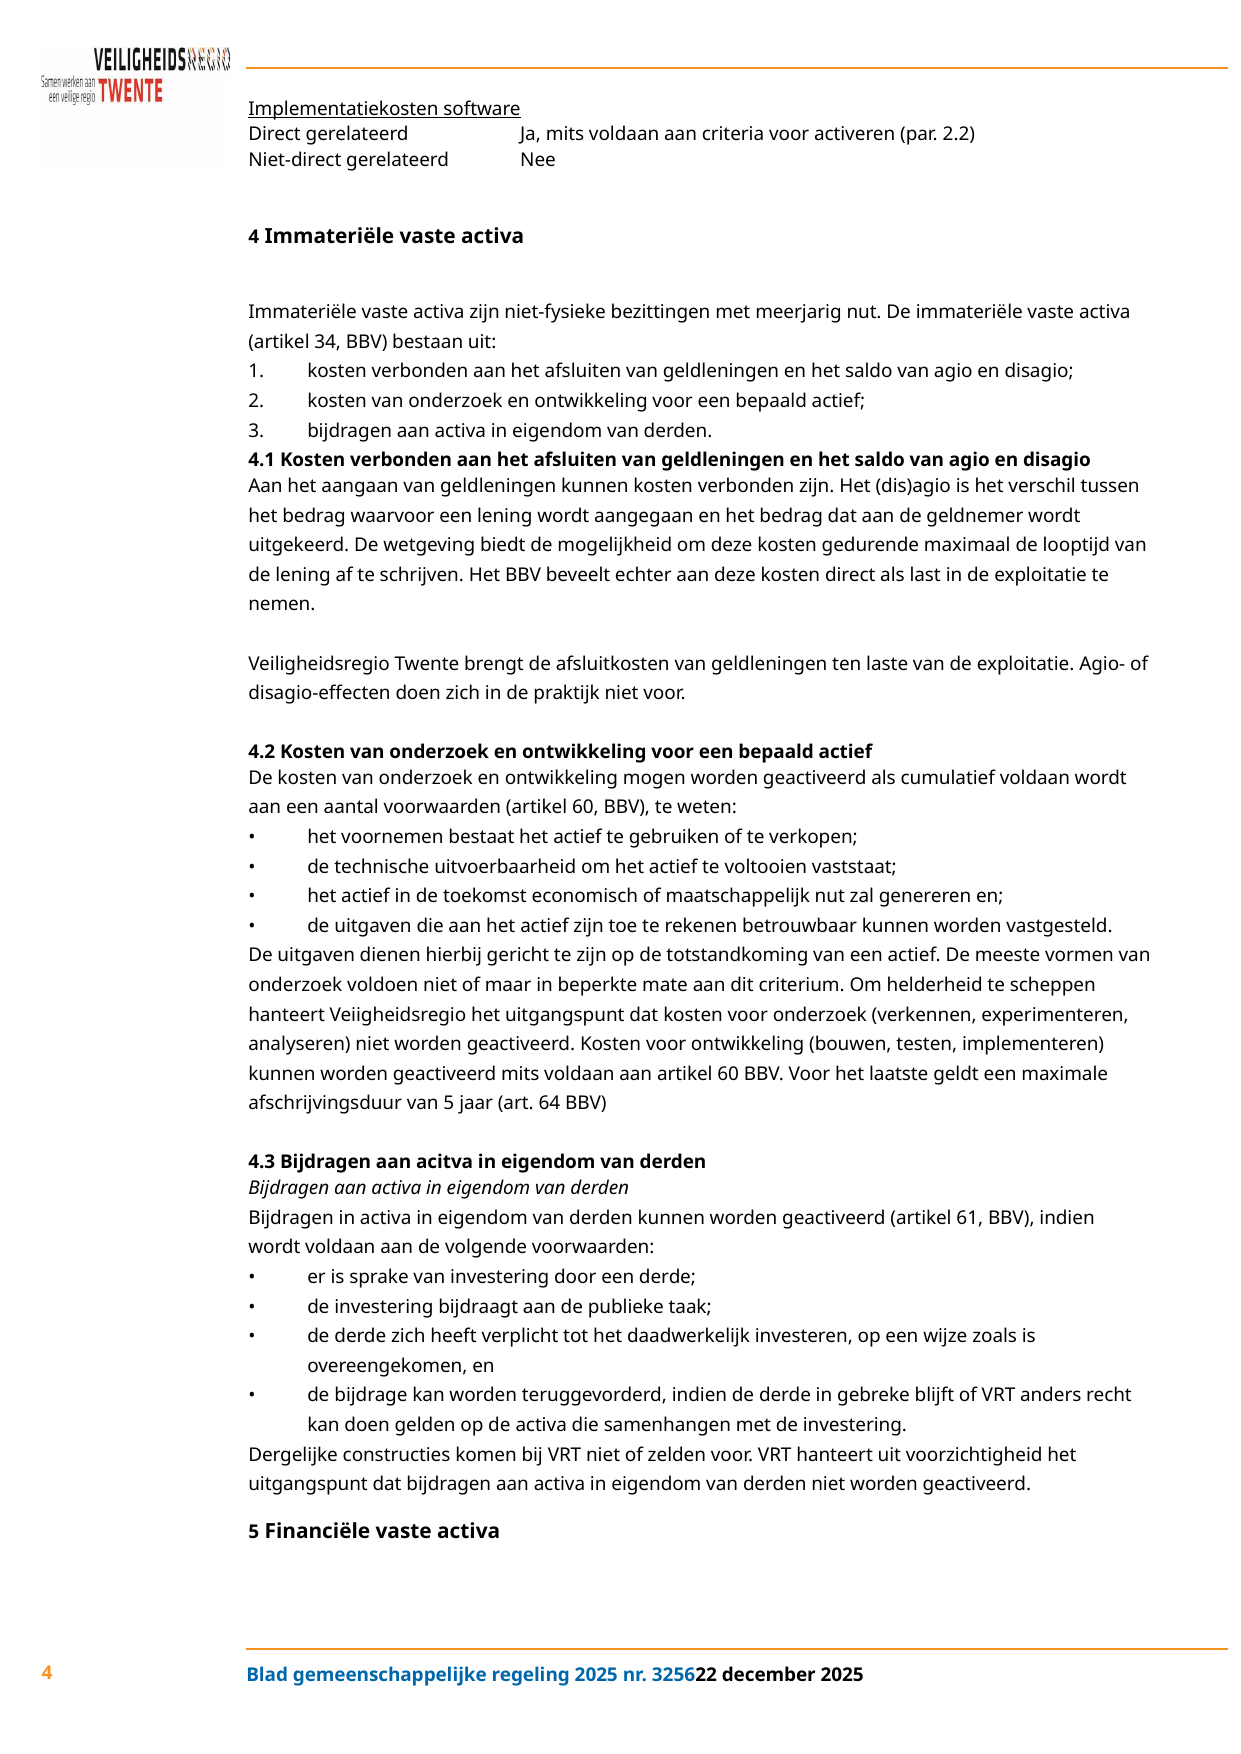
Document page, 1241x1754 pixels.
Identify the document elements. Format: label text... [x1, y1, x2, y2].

list het actief in de toekomst economisch of maatschappelijk nut zal genereren en; [248, 882, 1152, 908]
list de bijdrage kan worden teruggevorderd, indien de derde in gebreke blijft of VRT anders recht kan doen gelden op de activa die samenhangen met de investering. [248, 1382, 1152, 1437]
picture [41, 47, 231, 172]
list de derde zich heeft verplicht tot het daadwerkelijk investeren, op een wijze zoals is overeengekomen, en [248, 1322, 1152, 1378]
text Veiligheidsregio Twente brengt de afsluitkosten van geldleningen ten laste van de exploitatie. Agio- of disagio-effecten doen zich in de praktijk niet voor. [248, 650, 1152, 705]
text 4.2 Kosten van onderzoek en ontwikkeling voor een bepaald actief [248, 738, 1152, 764]
table_cell Direct gerelateerd [248, 121, 520, 146]
list kosten verbonden aan het afsluiten van geldleningen en het saldo van agio en disagio; [248, 358, 1152, 383]
text Dergelijke constructies komen bij VRT niet of zelden voor. VRT hanteert uit voorzichtigheid het uitgangspunt dat bijdragen aan activa in eigendom van derden niet worden geactiveerd. [248, 1441, 1152, 1496]
text Bijdragen in activa in eigendom van derden kunnen worden geactiveerd (artikel 61, BBV), indien wordt voldaan aan de volgende voorwaarden: [248, 1204, 1152, 1259]
text Aan het aangaan van geldleningen kunnen kosten verbonden zijn. Het (dis)agio is het verschil tussen het bedrag waarvoor een lening wordt aangegaan en het bedrag dat aan de geldnemer wordt uitgekeerd. De wetgeving biedt de mogelijkheid om deze kosten gedurende maximaal de looptijd van de lening af te schrijven. Het BBV beveelt echter aan deze kosten direct als last in de exploitatie te nemen. [248, 472, 1152, 616]
list de uitgaven die aan het actief zijn toe te rekenen betrouwbaar kunnen worden vastgesteld. [248, 912, 1152, 938]
text Bijdragen aan activa in eigendom van derden [248, 1174, 1152, 1200]
list de technische uitvoerbaarheid om het actief te voltooien vaststaat; [248, 853, 1152, 879]
text 5 Financiële vaste activa [248, 1516, 1152, 1544]
table_cell Niet-direct gerelateerd [248, 146, 520, 172]
table_cell Implementatiekosten software [248, 95, 1152, 121]
list het voornemen bestaat het actief te gebruiken of te verkopen; [248, 823, 1152, 849]
list kosten van onderzoek en ontwikkeling voor een bepaald actief; [248, 387, 1152, 413]
list bijdragen aan activa in eigendom van derden. [248, 417, 1152, 443]
table_cell Nee [520, 146, 1152, 172]
list er is sprake van investering door een derde; [248, 1263, 1152, 1289]
list de investering bijdraagt aan de publieke taak; [248, 1293, 1152, 1318]
table_cell Ja, mits voldaan aan criteria voor activeren (par. 2.2) [520, 121, 1152, 146]
text 4.3 Bijdragen aan acitva in eigendom van derden [248, 1149, 1152, 1174]
text De kosten van onderzoek en ontwikkeling mogen worden geactiveerd als cumulatief voldaan wordt aan een aantal voorwaarden (artikel 60, BBV), te weten: [248, 764, 1152, 819]
text 4 Immateriële vaste activa [248, 221, 1152, 249]
text 4.1 Kosten verbonden aan het afsluiten van geldleningen en het saldo van agio en disagio [248, 446, 1152, 472]
text De uitgaven dienen hierbij gericht te zijn op de totstandkoming van een actief. De meeste vormen van onderzoek voldoen niet of maar in beperkte mate aan dit criterium. Om helderheid te scheppen hanteert Veiigheidsregio het uitgangspunt dat kosten voor onderzoek (verkennen, experimenteren, analyseren) niet worden geactiveerd. Kosten voor ontwikkeling (bouwen, testen, implementeren) kunnen worden geactiveerd mits voldaan aan artikel 60 BBV. Voor het laatste geldt een maximale afschrijvingsduur van 5 jaar (art. 64 BBV) [248, 942, 1152, 1115]
text Immateriële vaste activa zijn niet-fysieke bezittingen met meerjarig nut. De immateriële vaste activa (artikel 34, BBV) bestaan uit: [248, 298, 1152, 354]
